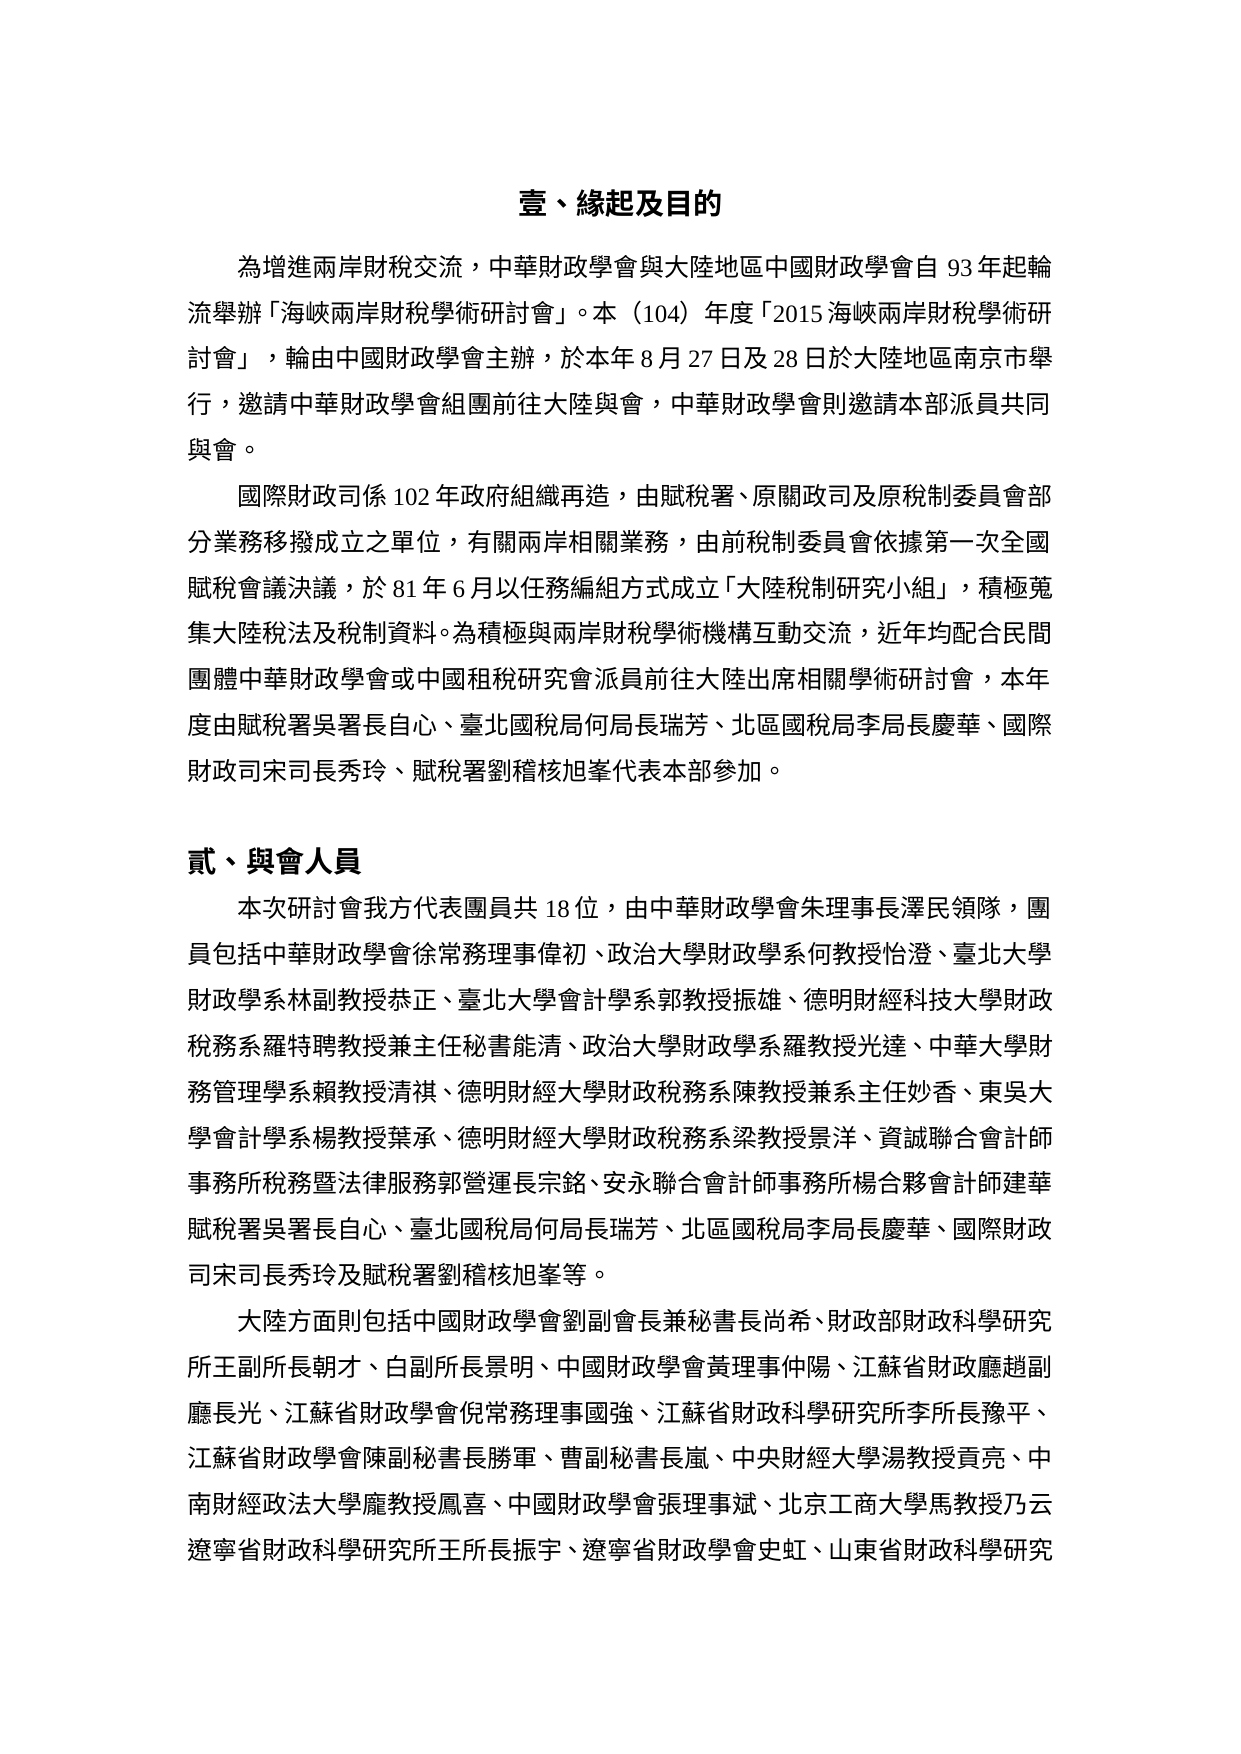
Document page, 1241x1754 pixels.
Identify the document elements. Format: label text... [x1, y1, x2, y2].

text 本次研討會我方代表團員共18位，由中華財政學會朱理事長澤民領隊，團員包括中華財政學會徐常務理事偉初、政治大學財政學系何教授怡澄、臺北大學財政學系林副教授恭正、臺北大學會計學系郭教授振雄、德明財經科技大學財政稅務系羅特聘教授兼主任秘書能清、政治大學財政學系羅教授光達、中華大學財務管理學系賴教授清祺、德明財經大學財政稅務系陳教授兼系主任妙香、東吳大學會計學系楊教授葉承、德明財經大學財政稅務系梁教授景洋、資誠聯合會計師事務所稅務暨法律服務郭營運長宗銘、安永聯合會計師事務所楊合夥會計師建華、賦稅署吳署長自心、臺北國稅局何局長瑞芳、北區國稅局李局長慶華、國際財政司宋司長秀玲及賦稅署劉稽核旭峯等。 [187, 881, 1053, 1294]
text 壹、緣起及目的 [187, 164, 1053, 239]
text 為增進兩岸財稅交流，中華財政學會與大陸地區中國財政學會自93年起輪流舉辦「海峽兩岸財稅學術研討會」。本（104）年度「2015海峽兩岸財稅學術研討會」，輪由中國財政學會主辦，於本年8月27日及28日於大陸地區南京市舉行，邀請中華財政學會組團前往大陸與會，中華財政學會則邀請本部派員共同與會。 [187, 239, 1053, 469]
text 大陸方面則包括中國財政學會劉副會長兼秘書長尚希、財政部財政科學研究所王副所長朝才、白副所長景明、中國財政學會黃理事仲陽、江蘇省財政廳趙副廳長光、江蘇省財政學會倪常務理事國強、江蘇省財政科學研究所李所長豫平、江蘇省財政學會陳副秘書長勝軍、曹副秘書長嵐、中央財經大學湯教授貢亮、中南財經政法大學龐教授鳳喜、中國財政學會張理事斌、北京工商大學馬教授乃云、遼寧省財政科學研究所王所長振宇、遼寧省財政學會史虹、山東省財政科學研究所崔處長宗濤、山東省財政學會梁理事洪波、中國財政學會程副秘書長北平、王理事澤彩、財政部財政科學研究所張主任學誕、邢副主任麗、龍副主任艷萍、北京財政學會張理事澤、吉林省財政科學研究所張所長依群、吉林省財政學會章理事明俊、湖南省財政學會曾秘書長偉、蔡理事懿、河南省財政學會張理事繼東、廣西壯族自治區財政學會胡副秘書長德期等52名成員參加。 [187, 1294, 1053, 1569]
text 貳、與會人員 [187, 835, 1053, 881]
text 國際財政司係102年政府組織再造，由賦稅署、原關政司及原稅制委員會部分業務移撥成立之單位，有關兩岸相關業務，由前稅制委員會依據第一次全國賦稅會議決議，於81年6月以任務編組方式成立「大陸稅制研究小組」，積極蒐集大陸稅法及稅制資料。為積極與兩岸財稅學術機構互動交流，近年均配合民間團體中華財政學會或中國租稅研究會派員前往大陸出席相關學術研討會，本年度由賦稅署吳署長自心、臺北國稅局何局長瑞芳、北區國稅局李局長慶華、國際財政司宋司長秀玲、賦稅署劉稽核旭峯代表本部參加。 [187, 469, 1053, 789]
